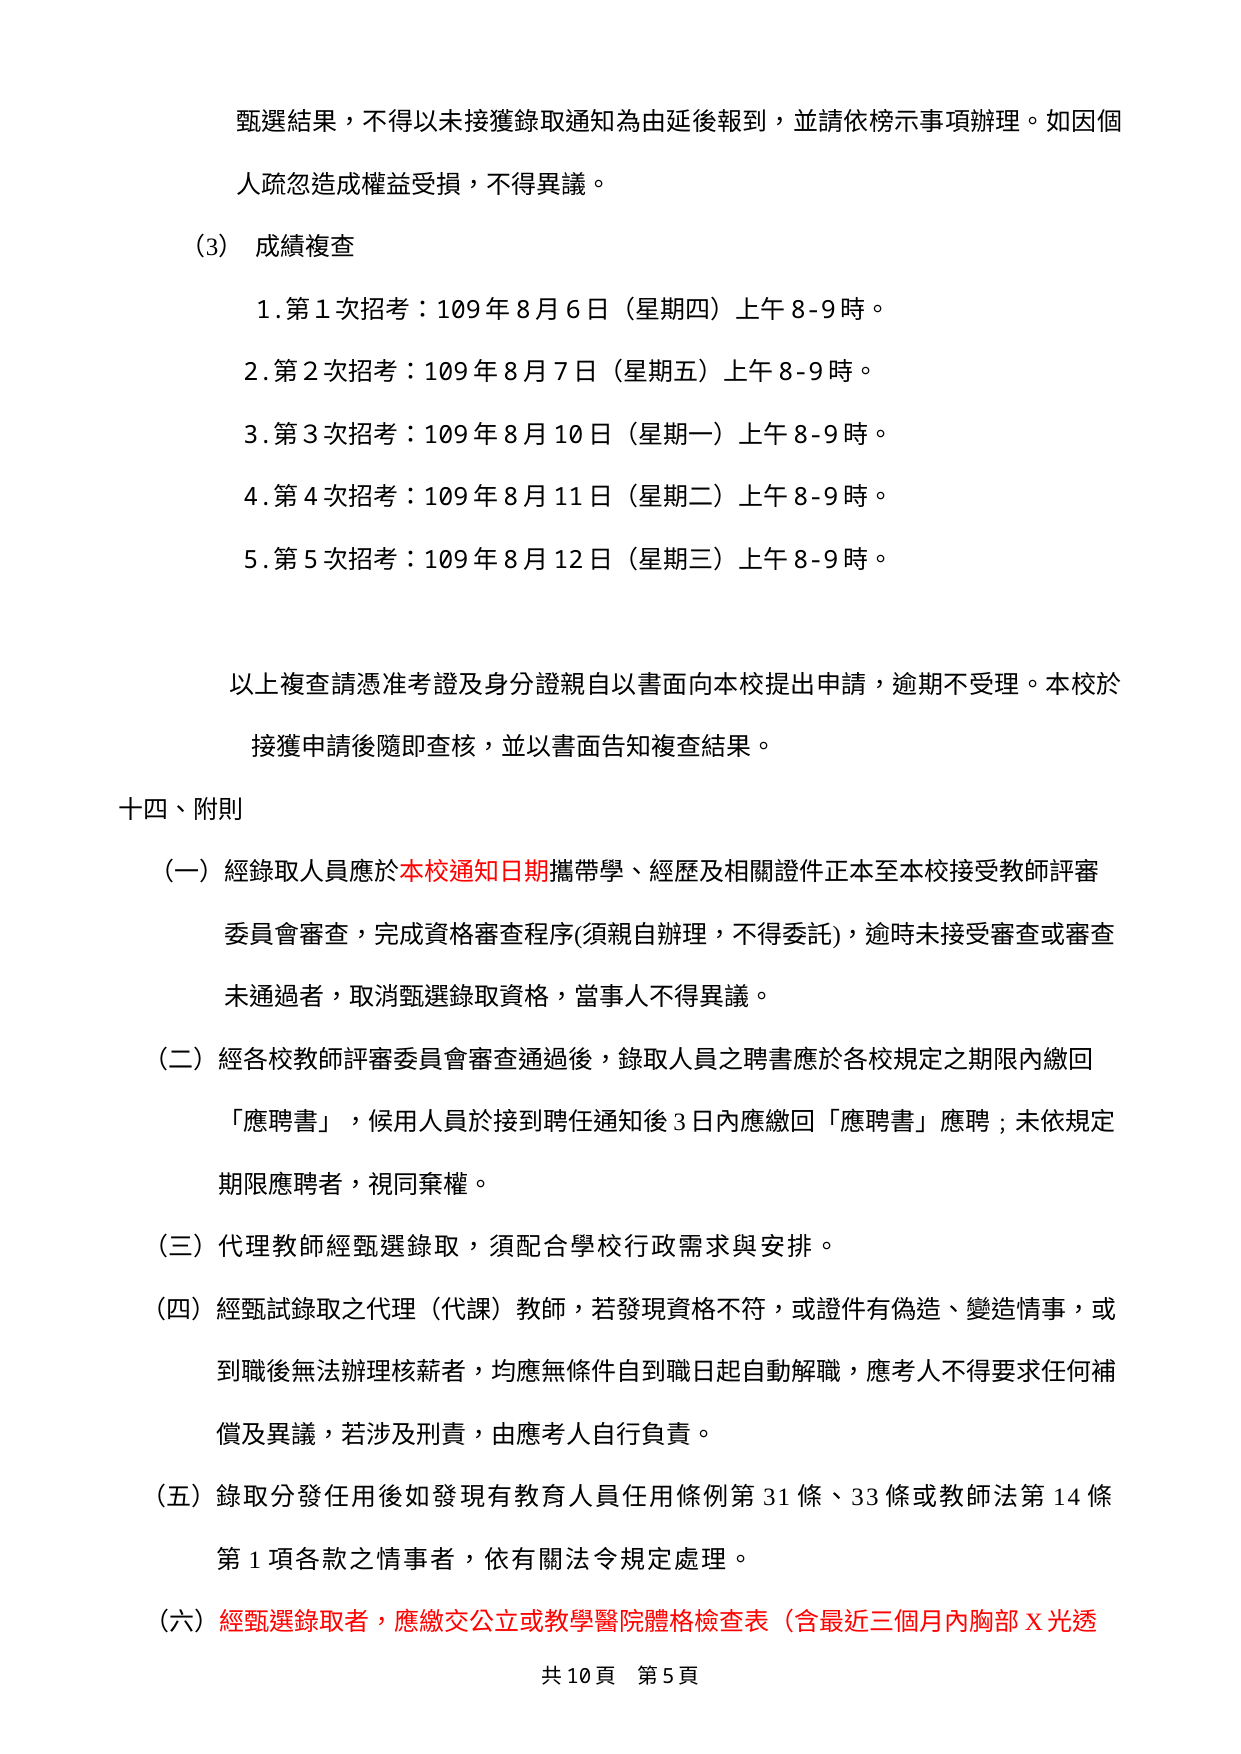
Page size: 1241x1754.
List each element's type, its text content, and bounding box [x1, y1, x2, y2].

text （五）錄取分發任用後如發現有教育人員任用條例第31條、33條或教師法第14條第1項各款之情事者，依有關法令規定處理。 [141, 1453, 1122, 1578]
text 5.第5次招考：109年8月12日（星期三）上午8-9時。 [118, 516, 1122, 578]
text 以上複查請憑准考證及身分證親自以書面向本校提出申請，逾期不受理。本校於接獲申請後隨即查核，並以書面告知複查結果。 [222, 641, 1122, 766]
text 甄選結果，不得以未接獲錄取通知為由延後報到，並請依榜示事項辦理。如因個人疏忽造成權益受損，不得異議。 [236, 78, 1122, 203]
text （二）經各校教師評審委員會審查通過後，錄取人員之聘書應於各校規定之期限內繳回「應聘書」，候用人員於接到聘任通知後3日內應繳回「應聘書」應聘﹔未依規定期限應聘者，視同棄權。 [143, 1016, 1122, 1203]
text （一）經錄取人員應於本校通知日期攜帶學、經歷及相關證件正本至本校接受教師評審委員會審查，完成資格審查程序(須親自辦理，不得委託)，逾時未接受審查或審查未通過者，取消甄選錄取資格，當事人不得異議。 [149, 828, 1122, 1016]
text 十四、附則 [118, 766, 1122, 828]
text 2.第２次招考：109年8月7日（星期五）上午8-9時。 [118, 328, 1122, 391]
text （四）經甄試錄取之代理（代課）教師，若發現資格不符，或證件有偽造、變造情事，或到職後無法辦理核薪者，均應無條件自到職日起自動解職，應考人不得要求任何補償及異議，若涉及刑責，由應考人自行負責。 [141, 1266, 1122, 1453]
text （三）代理教師經甄選錄取，須配合學校行政需求與安排。 [118, 1203, 1122, 1266]
list 成績複查 [181, 203, 1122, 266]
text （六）經甄選錄取者，應繳交公立或教學醫院體格檢查表（含最近三個月內胸部X光透 [144, 1578, 1122, 1641]
text 1.第１次招考：109年8月6日（星期四）上午8-9時。 [181, 266, 1122, 328]
text 3.第３次招考：109年8月10日（星期一）上午8-9時。 [118, 391, 1122, 453]
text 4.第4次招考：109年8月11日（星期二）上午8-9時。 [118, 453, 1122, 516]
